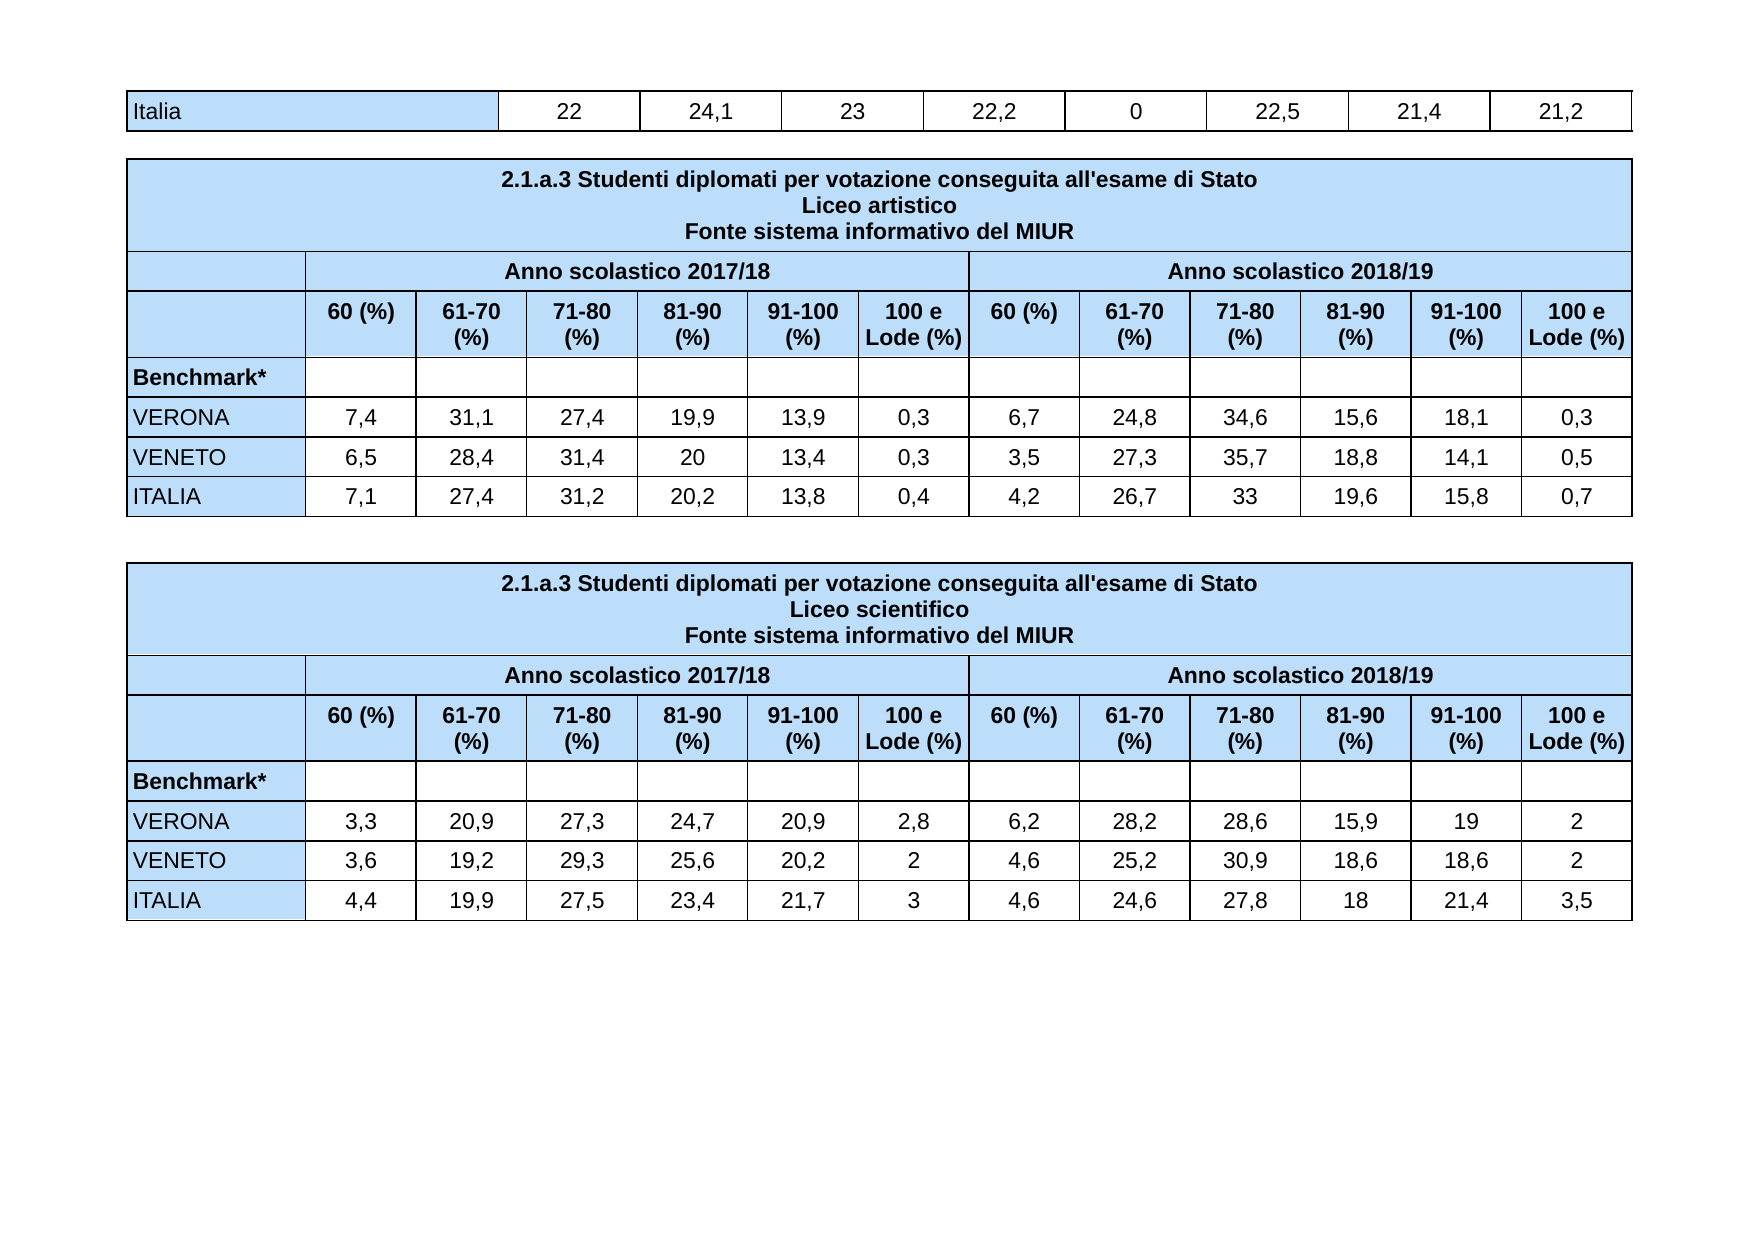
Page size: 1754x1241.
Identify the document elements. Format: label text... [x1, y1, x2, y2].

table_cell 18,6 [1412, 842, 1521, 880]
table_cell 31,2 [527, 477, 637, 516]
table_cell [128, 292, 305, 356]
table_cell 22 [499, 92, 639, 130]
table_cell 19,6 [1301, 477, 1410, 516]
table_cell Italia [128, 92, 498, 130]
table_cell 100 e Lode (%) [859, 696, 968, 760]
table_header 2.1.a.3 Studenti diplomati per votazione conseguita all'esame di Stato Liceo artistico Fonte sistema informativo del MIUR [128, 160, 1631, 251]
table_cell 34,6 [1191, 398, 1300, 436]
table_cell 25,6 [638, 842, 747, 880]
table_cell 71-80 (%) [527, 292, 637, 356]
table_cell 81-90 (%) [638, 292, 747, 356]
table_cell 20 [638, 438, 747, 476]
table_cell 3 [859, 881, 968, 919]
table_header 2.1.a.3 Studenti diplomati per votazione conseguita all'esame di Stato Liceo scientifico Fonte sistema informativo del MIUR [128, 564, 1631, 654]
table_cell 71-80 (%) [527, 696, 637, 760]
table_cell 18,1 [1412, 398, 1521, 436]
table_cell [1412, 762, 1521, 800]
table_cell [970, 762, 1079, 800]
table_cell 61-70 (%) [417, 696, 526, 760]
table_cell 23,4 [638, 881, 747, 919]
table_cell 23 [782, 92, 923, 130]
table_cell 13,9 [748, 398, 858, 436]
table_cell 19,9 [417, 881, 526, 919]
table_cell 31,4 [527, 438, 637, 476]
table_cell 0,4 [859, 477, 968, 516]
table_cell 20,2 [638, 477, 747, 516]
table_cell [1522, 762, 1631, 800]
table_cell 2 [1522, 842, 1631, 880]
table_cell [1191, 762, 1300, 800]
table_cell 19 [1412, 802, 1521, 840]
table_cell 0 [1066, 92, 1206, 130]
table_cell [1080, 358, 1189, 396]
table_cell [1522, 358, 1631, 396]
table_cell 24,6 [1080, 881, 1189, 919]
table_cell [638, 762, 747, 800]
table_cell 26,7 [1080, 477, 1189, 516]
table_cell 15,6 [1301, 398, 1410, 436]
table_cell 4,6 [970, 842, 1079, 880]
table_cell [128, 696, 305, 760]
table_cell [128, 656, 305, 694]
table_cell [128, 252, 305, 290]
table_cell Benchmark* [128, 762, 305, 800]
table_cell ITALIA [128, 881, 305, 919]
table_cell 21,4 [1349, 92, 1489, 130]
table_cell [859, 762, 968, 800]
table_cell 2 [859, 842, 968, 880]
table_cell 4,4 [306, 881, 415, 919]
table_cell 91-100 (%) [748, 696, 858, 760]
table_cell 20,9 [748, 802, 858, 840]
table_cell 61-70 (%) [1080, 292, 1189, 356]
table_cell Benchmark* [128, 358, 305, 396]
table_cell 19,2 [417, 842, 526, 880]
table_cell [306, 762, 415, 800]
table_cell 0,5 [1522, 438, 1631, 476]
table_cell 3,5 [970, 438, 1079, 476]
table_cell 3,5 [1522, 881, 1631, 919]
table_cell 24,8 [1080, 398, 1189, 436]
table_cell 15,9 [1301, 802, 1410, 840]
table_cell [527, 358, 637, 396]
table_cell 20,2 [748, 842, 858, 880]
table_cell 27,3 [527, 802, 637, 840]
table_cell 27,3 [1080, 438, 1189, 476]
table_cell 3,3 [306, 802, 415, 840]
table_cell [1412, 358, 1521, 396]
table_cell 100 e Lode (%) [1522, 696, 1631, 760]
table_cell 100 e Lode (%) [859, 292, 968, 356]
table_cell [748, 762, 858, 800]
table_cell 22,2 [924, 92, 1064, 130]
table_cell 13,4 [748, 438, 858, 476]
table_cell 29,3 [527, 842, 637, 880]
table_cell 6,2 [970, 802, 1079, 840]
table_cell 18 [1301, 881, 1410, 919]
table_cell 18,6 [1301, 842, 1410, 880]
table_cell VENETO [128, 842, 305, 880]
table_cell 2,8 [859, 802, 968, 840]
table_cell 61-70 (%) [1080, 696, 1189, 760]
table_cell 35,7 [1191, 438, 1300, 476]
table_cell 60 (%) [970, 292, 1079, 356]
table_cell 25,2 [1080, 842, 1189, 880]
table_cell 24,1 [641, 92, 781, 130]
table_cell 4,2 [970, 477, 1079, 516]
table_cell 91-100 (%) [1412, 696, 1521, 760]
table_cell 91-100 (%) [748, 292, 858, 356]
table_cell Anno scolastico 2017/18 [306, 252, 968, 290]
table_cell 27,4 [527, 398, 637, 436]
table_cell 81-90 (%) [1301, 292, 1410, 356]
table_cell 61-70 (%) [417, 292, 526, 356]
table_cell [748, 358, 858, 396]
table_cell ITALIA [128, 477, 305, 516]
table_cell 28,2 [1080, 802, 1189, 840]
table_cell 100 e Lode (%) [1522, 292, 1631, 356]
table_cell 28,6 [1191, 802, 1300, 840]
table_cell 19,9 [638, 398, 747, 436]
table_cell 60 (%) [306, 696, 415, 760]
table_cell 27,5 [527, 881, 637, 919]
table_cell 14,1 [1412, 438, 1521, 476]
table_cell [970, 358, 1079, 396]
table_cell [417, 762, 526, 800]
table_cell 60 (%) [306, 292, 415, 356]
table_cell VENETO [128, 438, 305, 476]
table_cell 6,5 [306, 438, 415, 476]
table_cell 4,6 [970, 881, 1079, 919]
table_cell 13,8 [748, 477, 858, 516]
table_cell 15,8 [1412, 477, 1521, 516]
table_cell 3,6 [306, 842, 415, 880]
table_cell [527, 762, 637, 800]
table_cell [1080, 762, 1189, 800]
table_cell 71-80 (%) [1191, 696, 1300, 760]
table_cell [306, 358, 415, 396]
table_cell 6,7 [970, 398, 1079, 436]
table_cell 27,4 [417, 477, 526, 516]
table_cell 24,7 [638, 802, 747, 840]
table_cell 27,8 [1191, 881, 1300, 919]
table_cell [417, 358, 526, 396]
table_cell 18,8 [1301, 438, 1410, 476]
table_cell 2 [1522, 802, 1631, 840]
table_cell 21,2 [1491, 92, 1631, 130]
table_cell [1191, 358, 1300, 396]
table_cell 60 (%) [970, 696, 1079, 760]
table_cell 81-90 (%) [638, 696, 747, 760]
table_cell [859, 358, 968, 396]
table_cell VERONA [128, 398, 305, 436]
table_cell [1301, 358, 1410, 396]
table_cell 21,4 [1412, 881, 1521, 919]
table_cell 81-90 (%) [1301, 696, 1410, 760]
table_cell [1301, 762, 1410, 800]
table_cell VERONA [128, 802, 305, 840]
table_cell 0,3 [859, 398, 968, 436]
table_cell 33 [1191, 477, 1300, 516]
table_cell 31,1 [417, 398, 526, 436]
table_cell 0,7 [1522, 477, 1631, 516]
table_cell 22,5 [1207, 92, 1348, 130]
table_cell 91-100 (%) [1412, 292, 1521, 356]
table_cell 0,3 [1522, 398, 1631, 436]
table_cell [638, 358, 747, 396]
table_cell Anno scolastico 2017/18 [306, 656, 968, 694]
table_cell Anno scolastico 2018/19 [970, 656, 1631, 694]
table_cell 0,3 [859, 438, 968, 476]
table_cell Anno scolastico 2018/19 [970, 252, 1631, 290]
table_cell 7,1 [306, 477, 415, 516]
table_cell 71-80 (%) [1191, 292, 1300, 356]
table_cell 28,4 [417, 438, 526, 476]
table_cell 7,4 [306, 398, 415, 436]
table_cell 21,7 [748, 881, 858, 919]
table_cell 20,9 [417, 802, 526, 840]
table_cell 30,9 [1191, 842, 1300, 880]
